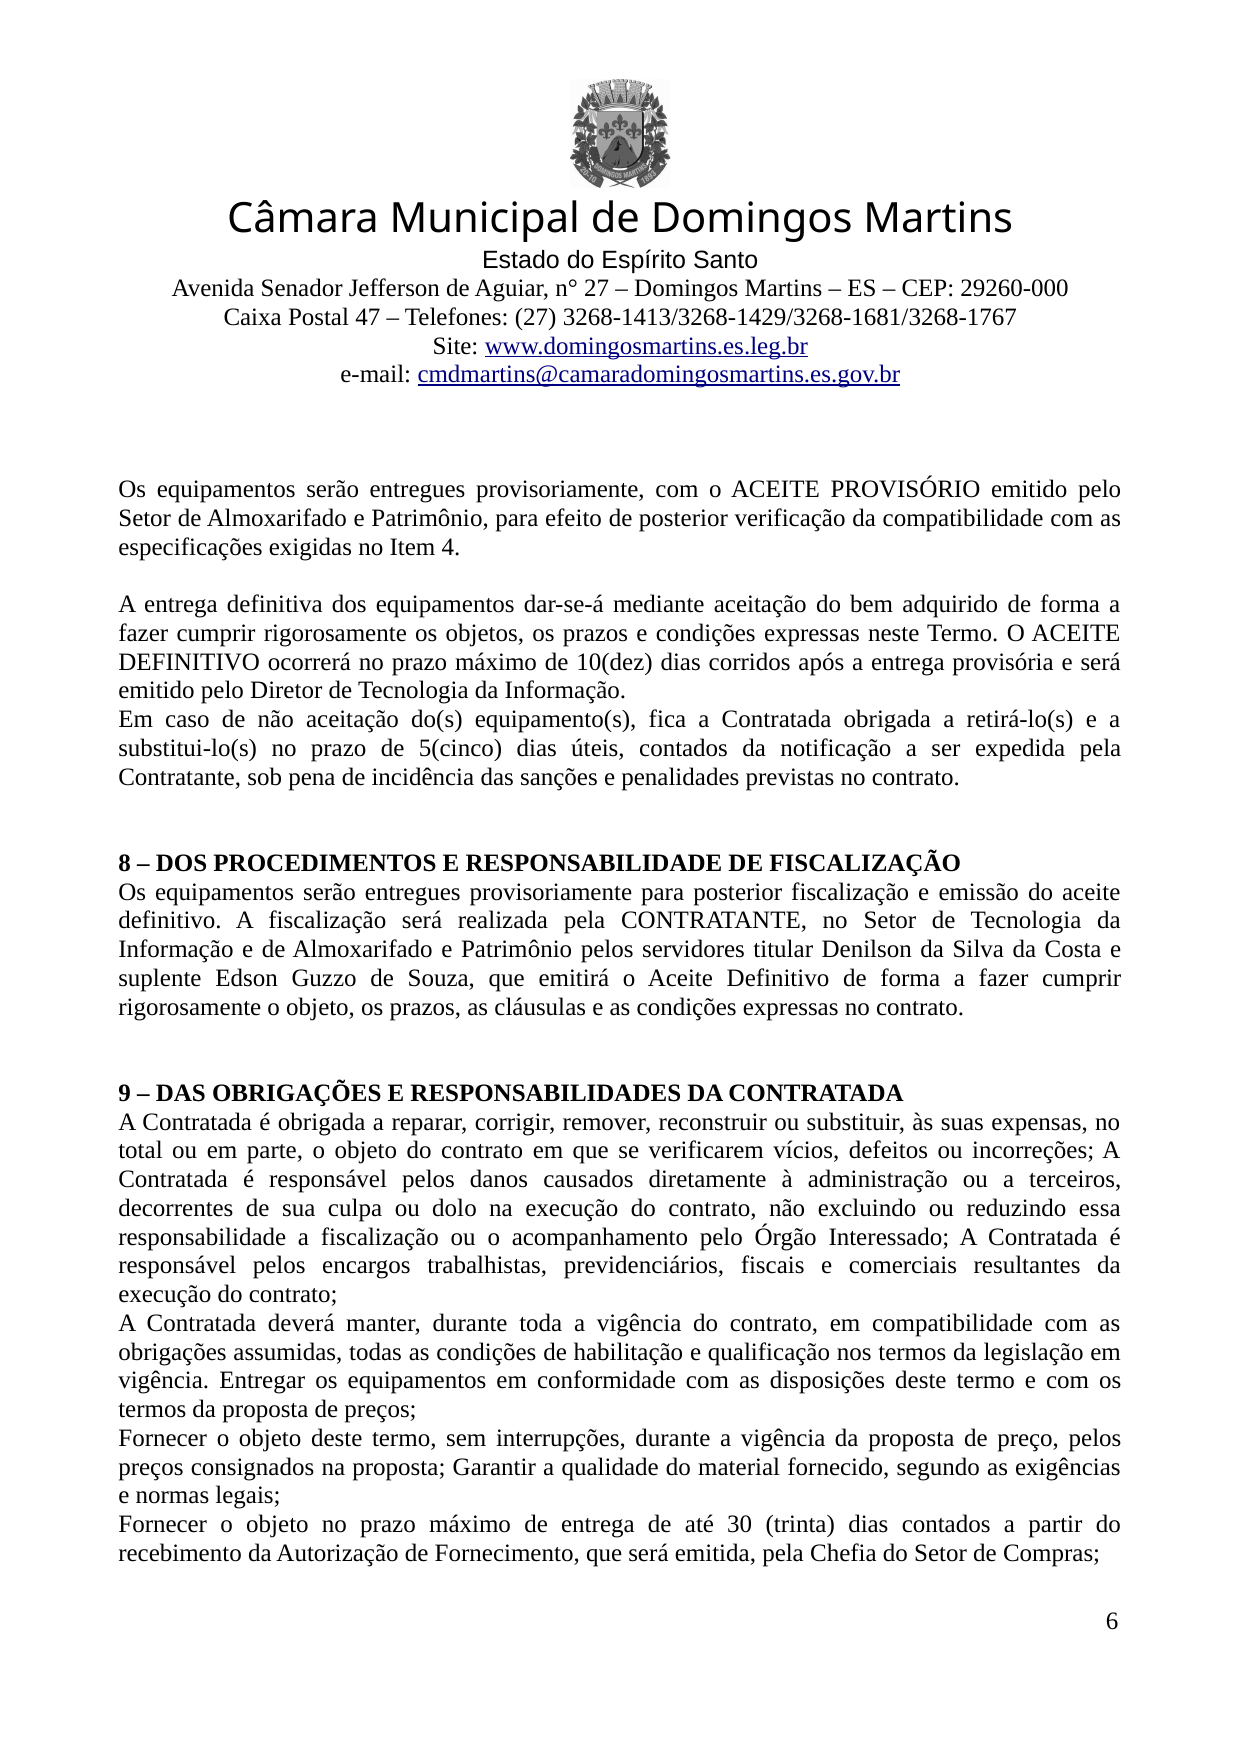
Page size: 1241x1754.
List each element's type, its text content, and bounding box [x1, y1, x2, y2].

text Os equipamentos serão entregues provisoriamente, com o ACEITE PROVISÓRIO emitido pelo Setor de Almoxarifado e Patrimônio, para efeito de posterior verificação da compatibilidade com as especificações exigidas no Item 4. [118, 474, 1122, 560]
text Em caso de não aceitação do(s) equipamento(s), fica a Contratada obrigada a retirá-lo(s) e a substitui-lo(s) no prazo de 5(cinco) dias úteis, contados da notificação a ser expedida pela Contratante, sob pena de incidência das sanções e penalidades previstas no contrato. [118, 704, 1122, 790]
text 8 – DOS PROCEDIMENTOS E RESPONSABILIDADE DE FISCALIZAÇÃO [118, 848, 1122, 877]
text A entrega definitiva dos equipamentos dar-se-á mediante aceitação do bem adquirido de forma a fazer cumprir rigorosamente os objetos, os prazos e condições expressas neste Termo. O ACEITE DEFINITIVO ocorrerá no prazo máximo de 10(dez) dias corridos após a entrega provisória e será emitido pelo Diretor de Tecnologia da Informação. [118, 589, 1122, 704]
text Os equipamentos serão entregues provisoriamente para posterior fiscalização e emissão do aceite definitivo. A fiscalização será realizada pela CONTRATANTE, no Setor de Tecnologia da Informação e de Almoxarifado e Patrimônio pelos servidores titular Denilson da Silva da Costa e suplente Edson Guzzo de Souza, que emitirá o Aceite Definitivo de forma a fazer cumprir rigorosamente o objeto, os prazos, as cláusulas e as condições expressas no contrato. [118, 877, 1122, 1020]
text 9 – DAS OBRIGAÇÕES E RESPONSABILIDADES DA CONTRATADA [118, 1078, 1122, 1107]
text Fornecer o objeto no prazo máximo de entrega de até 30 (trinta) dias contados a partir do recebimento da Autorização de Fornecimento, que será emitida, pela Chefia do Setor de Compras; [118, 1509, 1122, 1567]
text A Contratada deverá manter, durante toda a vigência do contrato, em compatibilidade com as obrigações assumidas, todas as condições de habilitação e qualificação nos termos da legislação em vigência. Entregar os equipamentos em conformidade com as disposições deste termo e com os termos da proposta de preços; [118, 1308, 1122, 1423]
text A Contratada é obrigada a reparar, corrigir, remover, reconstruir ou substituir, às suas expensas, no total ou em parte, o objeto do contrato em que se verificarem vícios, defeitos ou incorreções; A Contratada é responsável pelos danos causados diretamente à administração ou a terceiros, decorrentes de sua culpa ou dolo na execução do contrato, não excluindo ou reduzindo essa responsabilidade a fiscalização ou o acompanhamento pelo Órgão Interessado; A Contratada é responsável pelos encargos trabalhistas, previdenciários, fiscais e comerciais resultantes da execução do contrato; [118, 1107, 1122, 1308]
text Fornecer o objeto deste termo, sem interrupções, durante a vigência da proposta de preço, pelos preços consignados na proposta; Garantir a qualidade do material fornecido, segundo as exigências e normas legais; [118, 1423, 1122, 1509]
